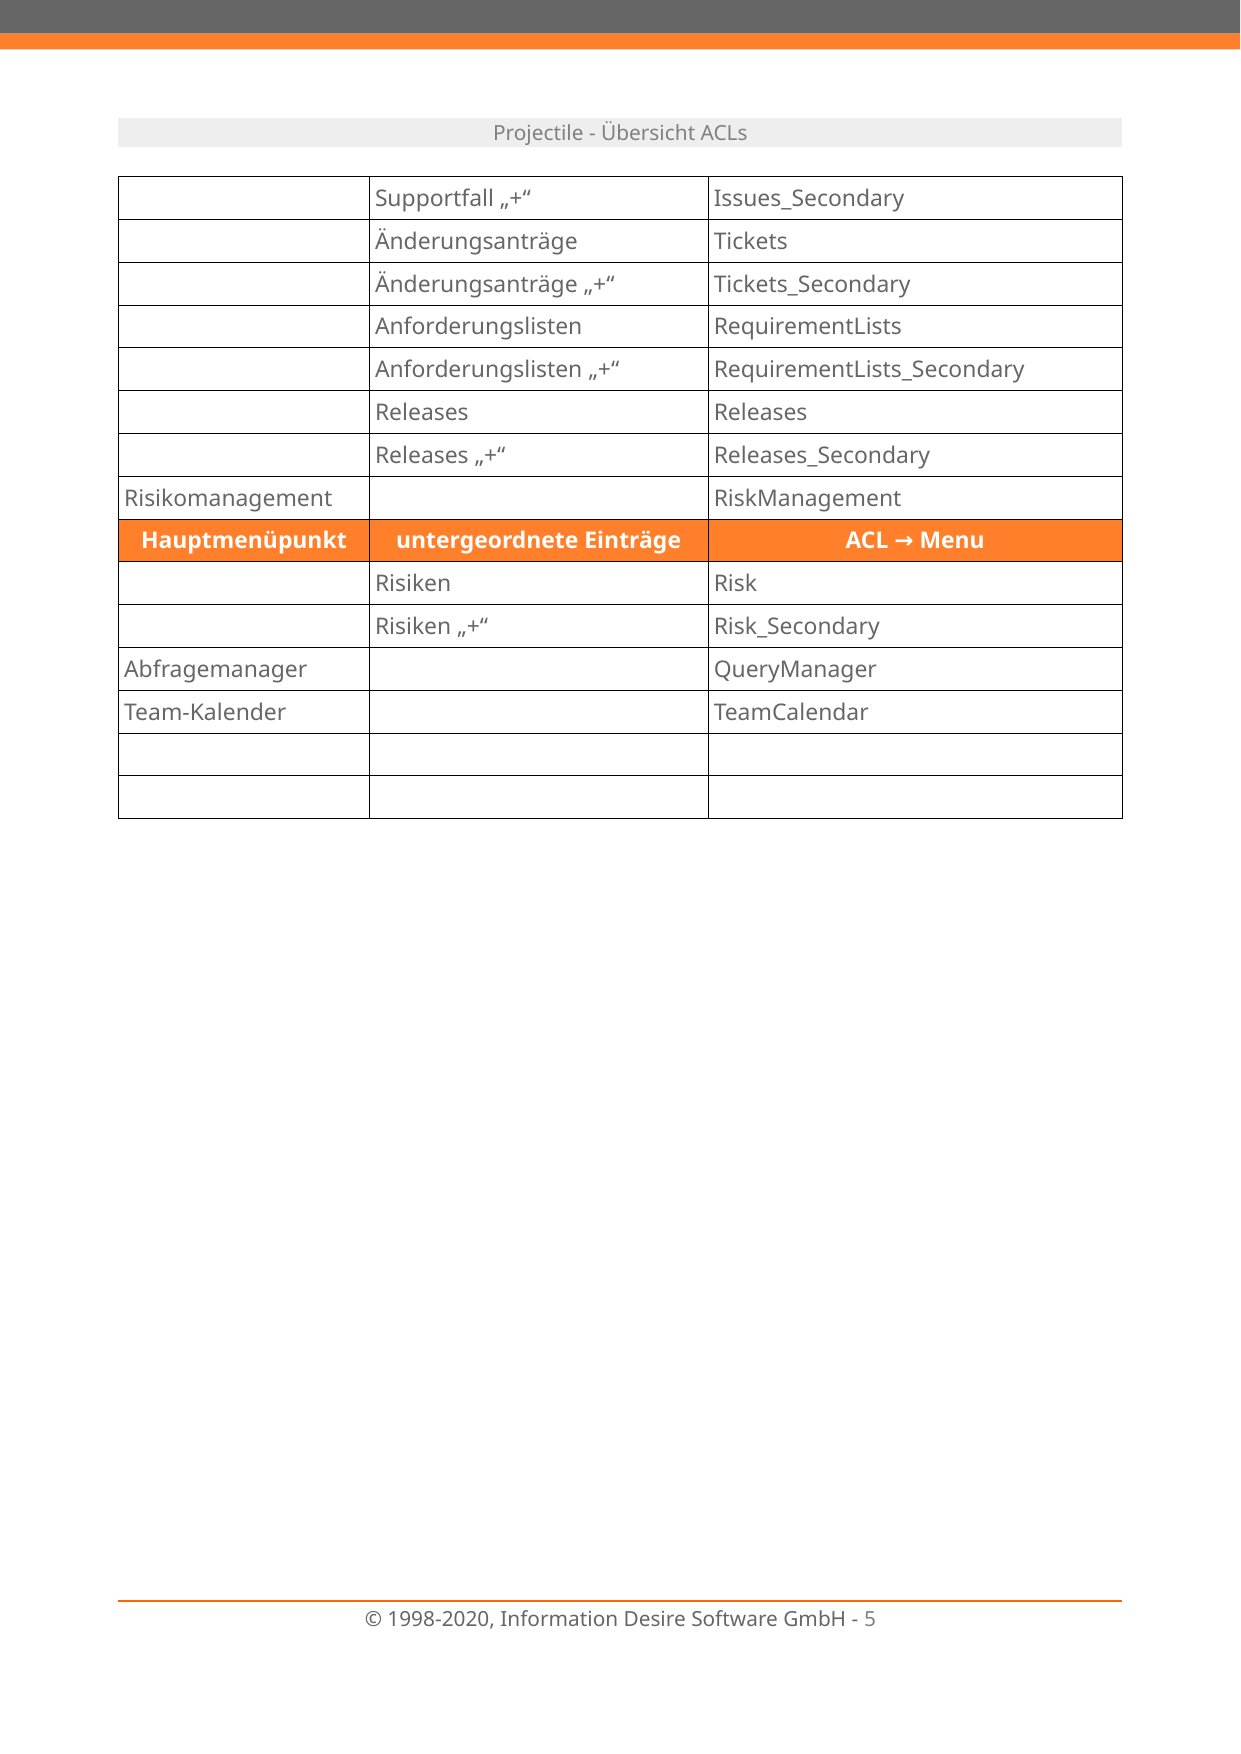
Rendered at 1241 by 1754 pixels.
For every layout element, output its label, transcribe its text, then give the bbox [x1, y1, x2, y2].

table_cell Releases „+“ [370, 434, 708, 476]
table_cell TeamCalendar [709, 691, 1122, 733]
table_cell RiskManagement [709, 477, 1122, 518]
table_cell [119, 263, 369, 304]
table_cell [119, 776, 369, 818]
table_cell [119, 562, 369, 604]
table_cell RequirementLists [709, 306, 1122, 347]
table_cell Risiken [370, 562, 708, 604]
table_cell Releases [709, 391, 1122, 433]
table_cell QueryManager [709, 648, 1122, 690]
table_cell [119, 605, 369, 647]
table_cell Risk_Secondary [709, 605, 1122, 647]
table_cell Team-Kalender [119, 691, 369, 733]
table_cell Issues_Secondary [709, 177, 1122, 219]
table_cell Risiken „+“ [370, 605, 708, 647]
table_cell Supportfall „+“ [370, 177, 708, 219]
table_cell [709, 734, 1122, 775]
table_cell [119, 434, 369, 476]
table_cell ACL → Menu [709, 520, 1122, 561]
table_cell Anforderungslisten [370, 306, 708, 347]
table_cell RequirementLists_Secondary [709, 348, 1122, 390]
table_cell [119, 177, 369, 219]
table_cell [119, 348, 369, 390]
table_cell Releases_Secondary [709, 434, 1122, 476]
table_cell [370, 734, 708, 775]
table_cell [119, 306, 369, 347]
table_cell [119, 734, 369, 775]
table_cell [370, 477, 708, 518]
table_cell [709, 776, 1122, 818]
table_cell [119, 391, 369, 433]
table_cell [370, 776, 708, 818]
table_cell Hauptmenüpunkt [119, 520, 369, 561]
table_cell [370, 648, 708, 690]
table_cell [370, 691, 708, 733]
table_cell Änderungsanträge [370, 220, 708, 262]
table_cell Tickets [709, 220, 1122, 262]
table_cell Anforderungslisten „+“ [370, 348, 708, 390]
table_cell [119, 220, 369, 262]
table_cell Abfragemanager [119, 648, 369, 690]
table_cell Risk [709, 562, 1122, 604]
table_cell Änderungsanträge „+“ [370, 263, 708, 304]
table_cell Risikomanagement [119, 477, 369, 518]
table_cell Releases [370, 391, 708, 433]
table_cell Tickets_Secondary [709, 263, 1122, 304]
table_cell untergeordnete Einträge [370, 520, 708, 561]
